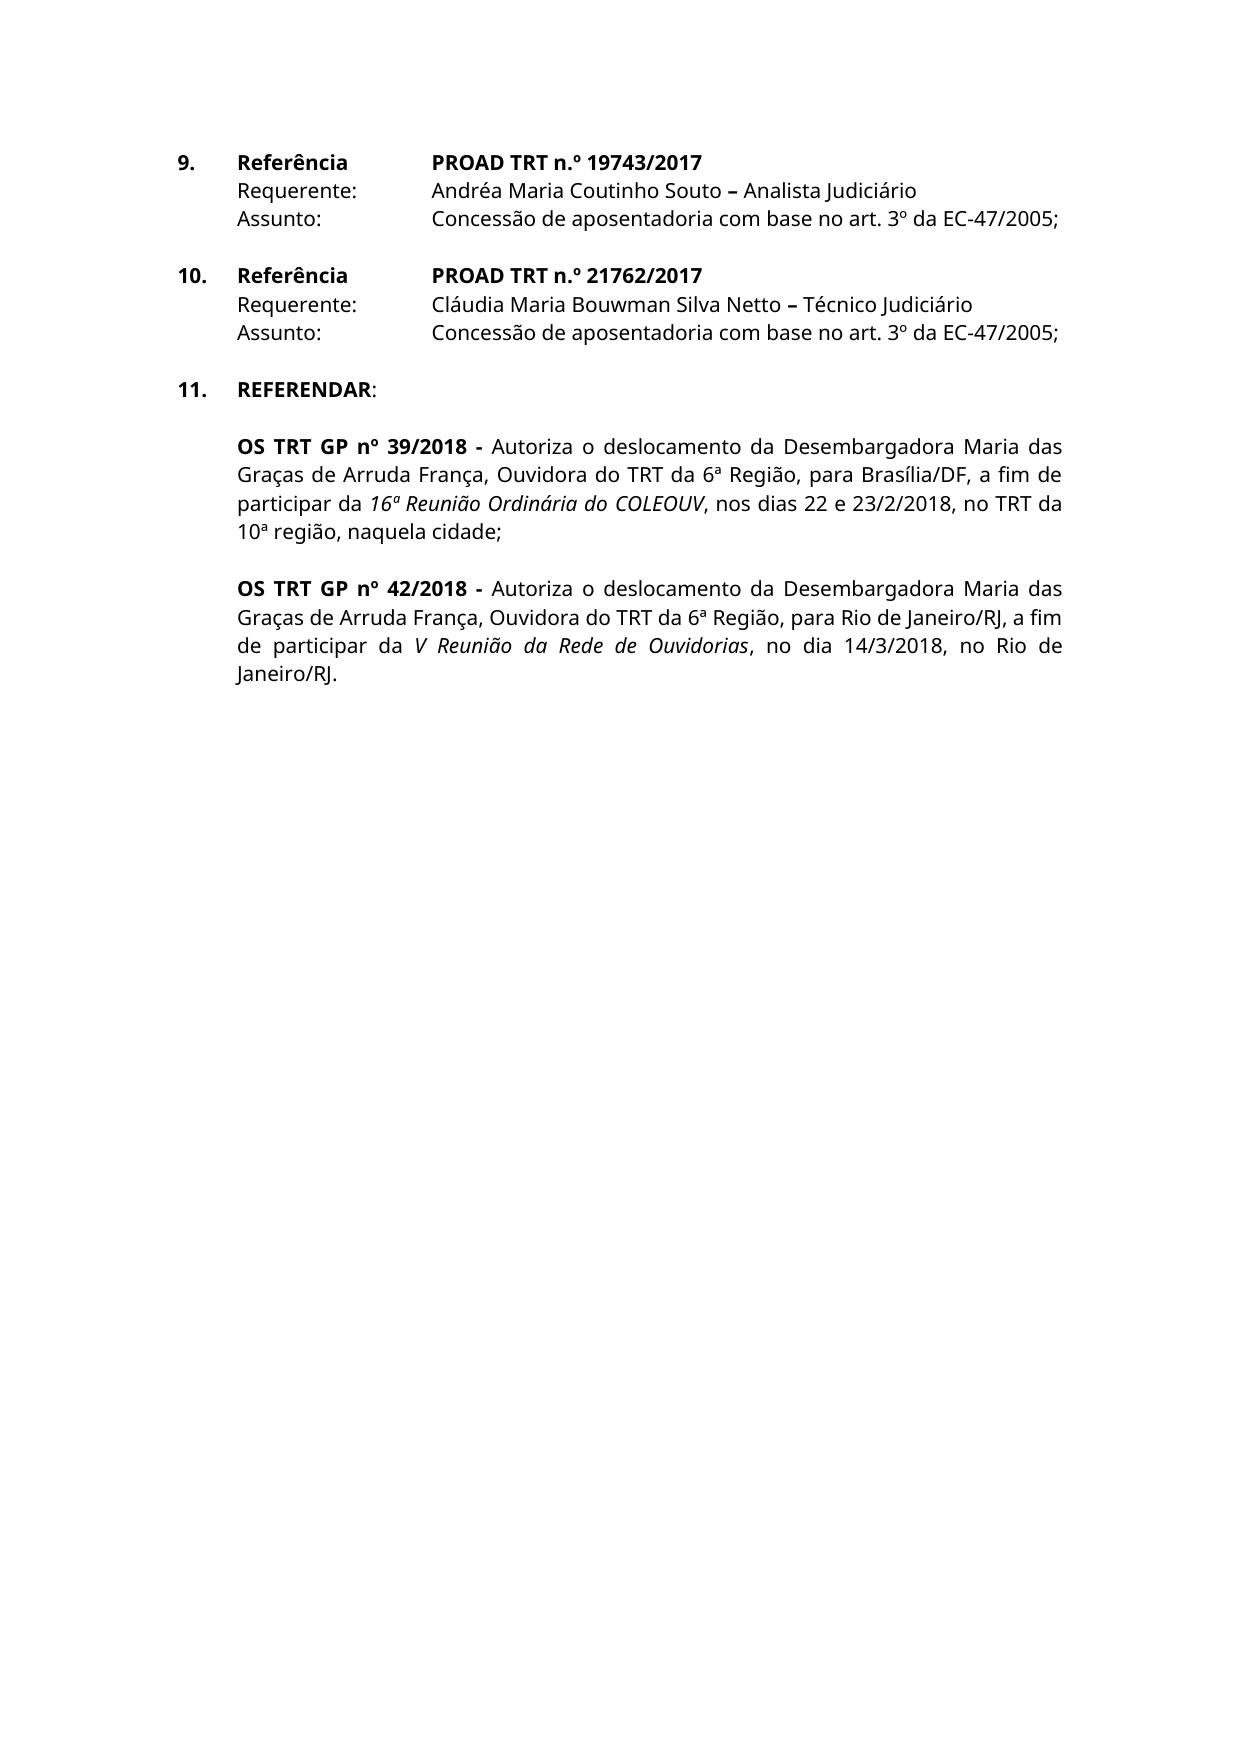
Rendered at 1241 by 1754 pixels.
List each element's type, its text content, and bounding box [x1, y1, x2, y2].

table_cell 10. [166, 261, 226, 375]
table_cell Referência [226, 148, 420, 176]
table_cell PROAD TRT n.º 19743/2017 [420, 148, 1074, 176]
table_cell Assunto: [226, 318, 420, 375]
table_cell Requerente: [226, 290, 420, 318]
table_cell 9. [166, 148, 226, 261]
table_cell Concessão de aposentadoria com base no art. 3º da EC-47/2005; [420, 318, 1074, 375]
table_cell Referência [226, 261, 420, 290]
table_cell Requerente: [226, 176, 420, 204]
table_cell Andréa Maria Coutinho Souto – Analista Judiciário [420, 176, 1074, 204]
table_cell Assunto: [226, 205, 420, 261]
table_cell Cláudia Maria Bouwman Silva Netto – Técnico Judiciário [420, 290, 1074, 318]
table_cell REFERENDAR: OS TRT GP nº 39/2018 - Autoriza o deslocamento da Desembargadora Maria das Graças de Arruda França, Ouvidora do TRT da 6ª Região, para Brasília/DF, a fim de participar da 16ª Reunião Ordinária do COLEOUV, nos dias 22 e 23/2/2018, no TRT da 10ª região, naquela cidade; OS TRT GP nº 42/2018 - Autoriza o deslocamento da Desembargadora Maria das Graças de Arruda França, Ouvidora do TRT da 6ª Região, para Rio de Janeiro/RJ, a fim de participar da V Reunião da Rede de Ouvidorias, no dia 14/3/2018, no Rio de Janeiro/RJ. [226, 375, 1074, 688]
table_cell Concessão de aposentadoria com base no art. 3º da EC-47/2005; [420, 205, 1074, 261]
table_cell 11. [166, 375, 226, 688]
table_cell PROAD TRT n.º 21762/2017 [420, 261, 1074, 290]
